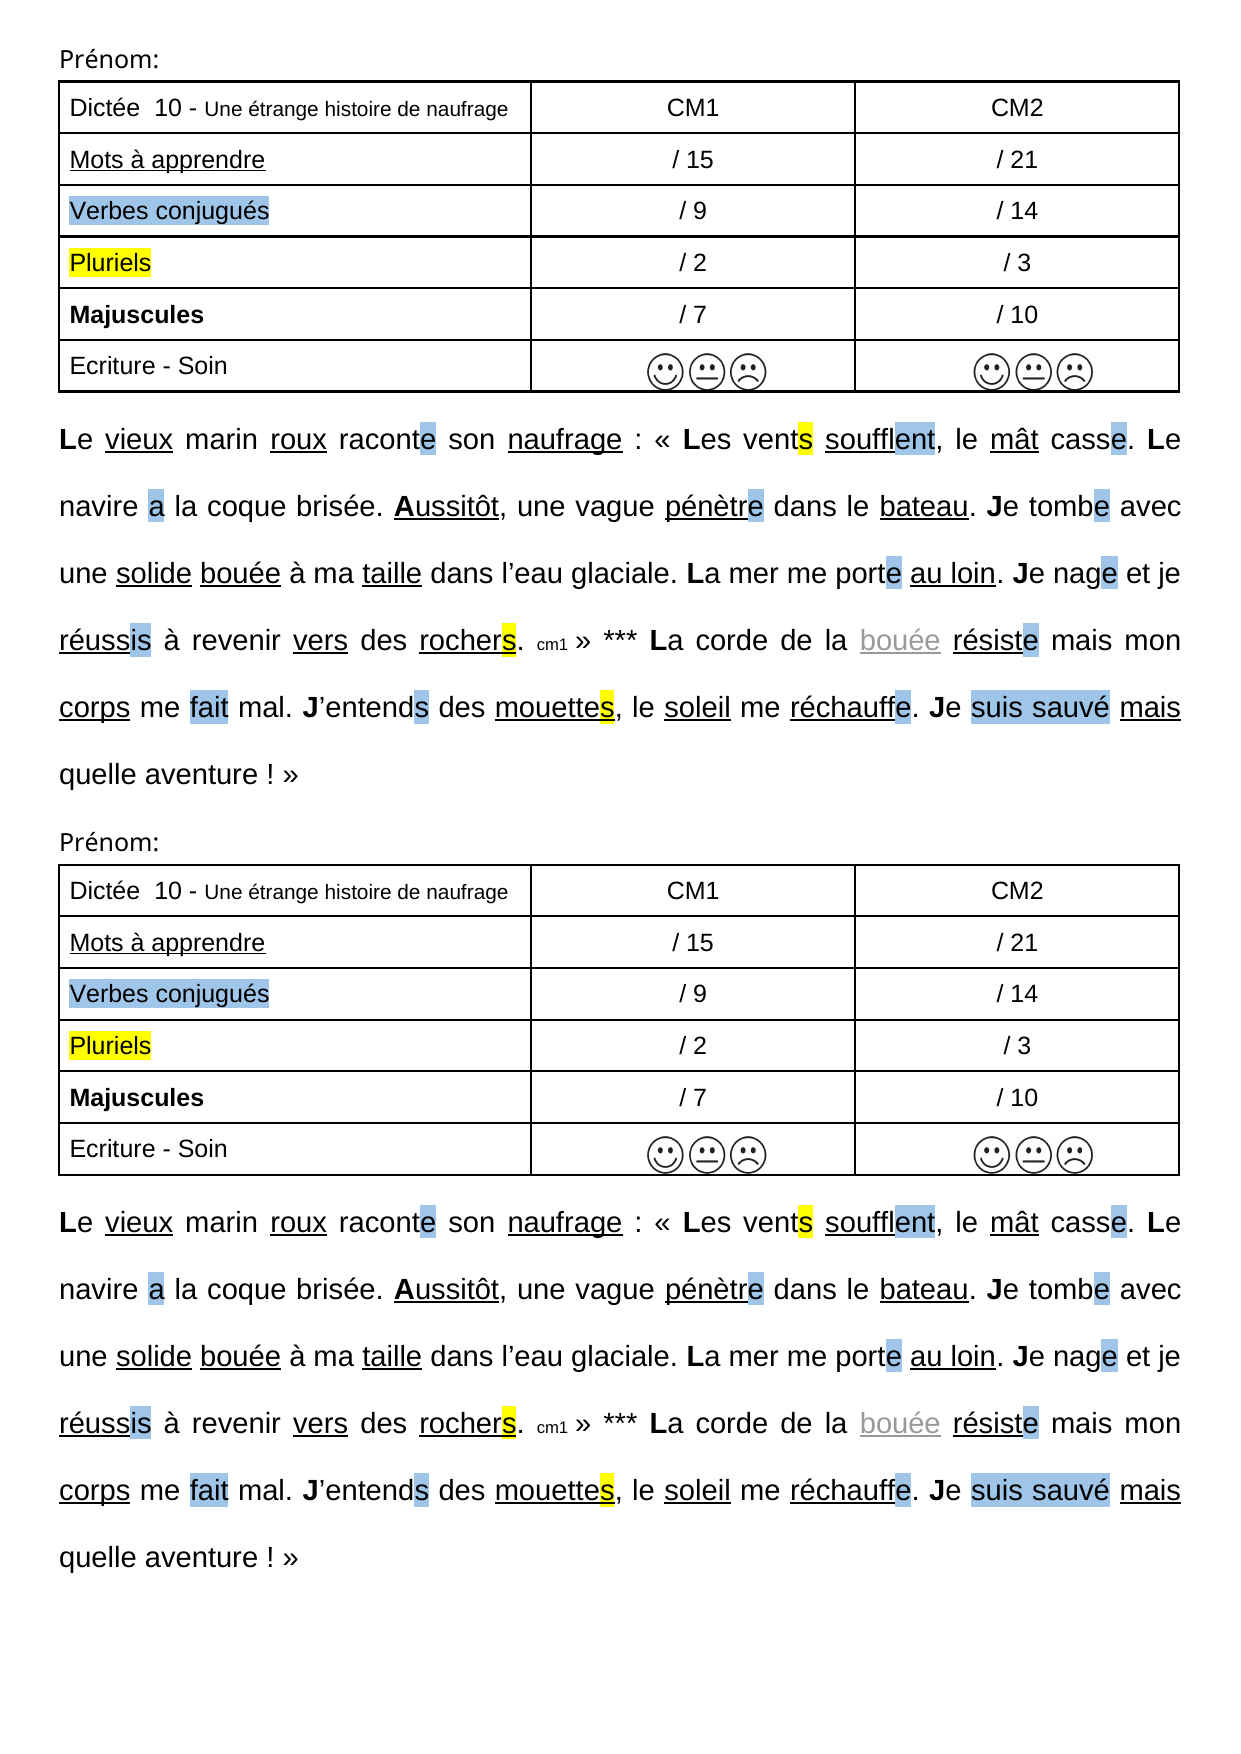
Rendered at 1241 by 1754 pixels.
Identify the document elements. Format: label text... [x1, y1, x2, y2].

text Le vieux marin roux raconte son naufrage : « Les vents soufflent, le mât casse. Le navire a la coque brisée. Aussitôt, une vague pénètre dans le bateau. Je tombe avec une solide bouée à ma taille dans l’eau glaciale. La mer me porte au loin. Je nage et je réussis à revenir vers des rochers. cm1 » *** La corde de la bouée résiste mais mon corps me fait mal. J’entends des mouettes, le soleil me réchauffe. Je suis sauvé mais quelle aventure ! » [59, 1205, 1181, 1574]
table_cell / 14 [856, 186, 1178, 235]
table_cell / 7 [532, 289, 854, 339]
table_cell / 9 [532, 186, 854, 235]
table_cell / 15 [532, 917, 854, 967]
table_cell / 10 [856, 289, 1178, 339]
table_cell Mots à apprendre [60, 134, 530, 184]
table_cell / 15 [532, 134, 854, 184]
picture [984, 1176, 1084, 1181]
table_cell / 9 [532, 969, 854, 1018]
table_header Dictée 10 - Une étrange histoire de naufrage [60, 866, 530, 915]
table_cell Pluriels [60, 1021, 530, 1070]
text Prénom: [59, 824, 1181, 858]
table_cell [856, 1124, 1178, 1173]
table_cell Verbes conjugués [60, 969, 530, 1018]
table_header CM1 [532, 83, 854, 132]
table_header Dictée 10 - Une étrange histoire de naufrage [60, 83, 530, 132]
table_cell / 14 [856, 969, 1178, 1018]
table_cell / 10 [856, 1072, 1178, 1122]
table_cell Mots à apprendre [60, 917, 530, 967]
table_header CM2 [856, 866, 1178, 915]
picture [658, 393, 757, 398]
table_cell Ecriture - Soin [60, 341, 530, 390]
table_header CM1 [532, 866, 854, 915]
table_cell / 3 [856, 1021, 1178, 1070]
text Prénom: [59, 41, 1181, 75]
table_cell / 2 [532, 1021, 854, 1070]
table_cell [532, 341, 854, 390]
table_cell Ecriture - Soin [60, 1124, 530, 1173]
text Le vieux marin roux raconte son naufrage : « Les vents soufflent, le mât casse. Le navire a la coque brisée. Aussitôt, une vague pénètre dans le bateau. Je tombe avec une solide bouée à ma taille dans l’eau glaciale. La mer me porte au loin. Je nage et je réussis à revenir vers des rochers. cm1 » *** La corde de la bouée résiste mais mon corps me fait mal. J’entends des mouettes, le soleil me réchauffe. Je suis sauvé mais quelle aventure ! » [59, 422, 1181, 791]
table_cell / 2 [532, 238, 854, 287]
table_cell / 21 [856, 917, 1178, 967]
picture [658, 1176, 757, 1181]
table_cell [856, 341, 1178, 390]
table_cell Verbes conjugués [60, 186, 530, 235]
table_cell / 3 [856, 238, 1178, 287]
table_cell Pluriels [60, 238, 530, 287]
table_header CM2 [856, 83, 1178, 132]
table_cell Majuscules [60, 1072, 530, 1122]
table_cell [532, 1124, 854, 1173]
table_cell Majuscules [60, 289, 530, 339]
picture [984, 393, 1084, 398]
table_cell / 21 [856, 134, 1178, 184]
table_cell / 7 [532, 1072, 854, 1122]
